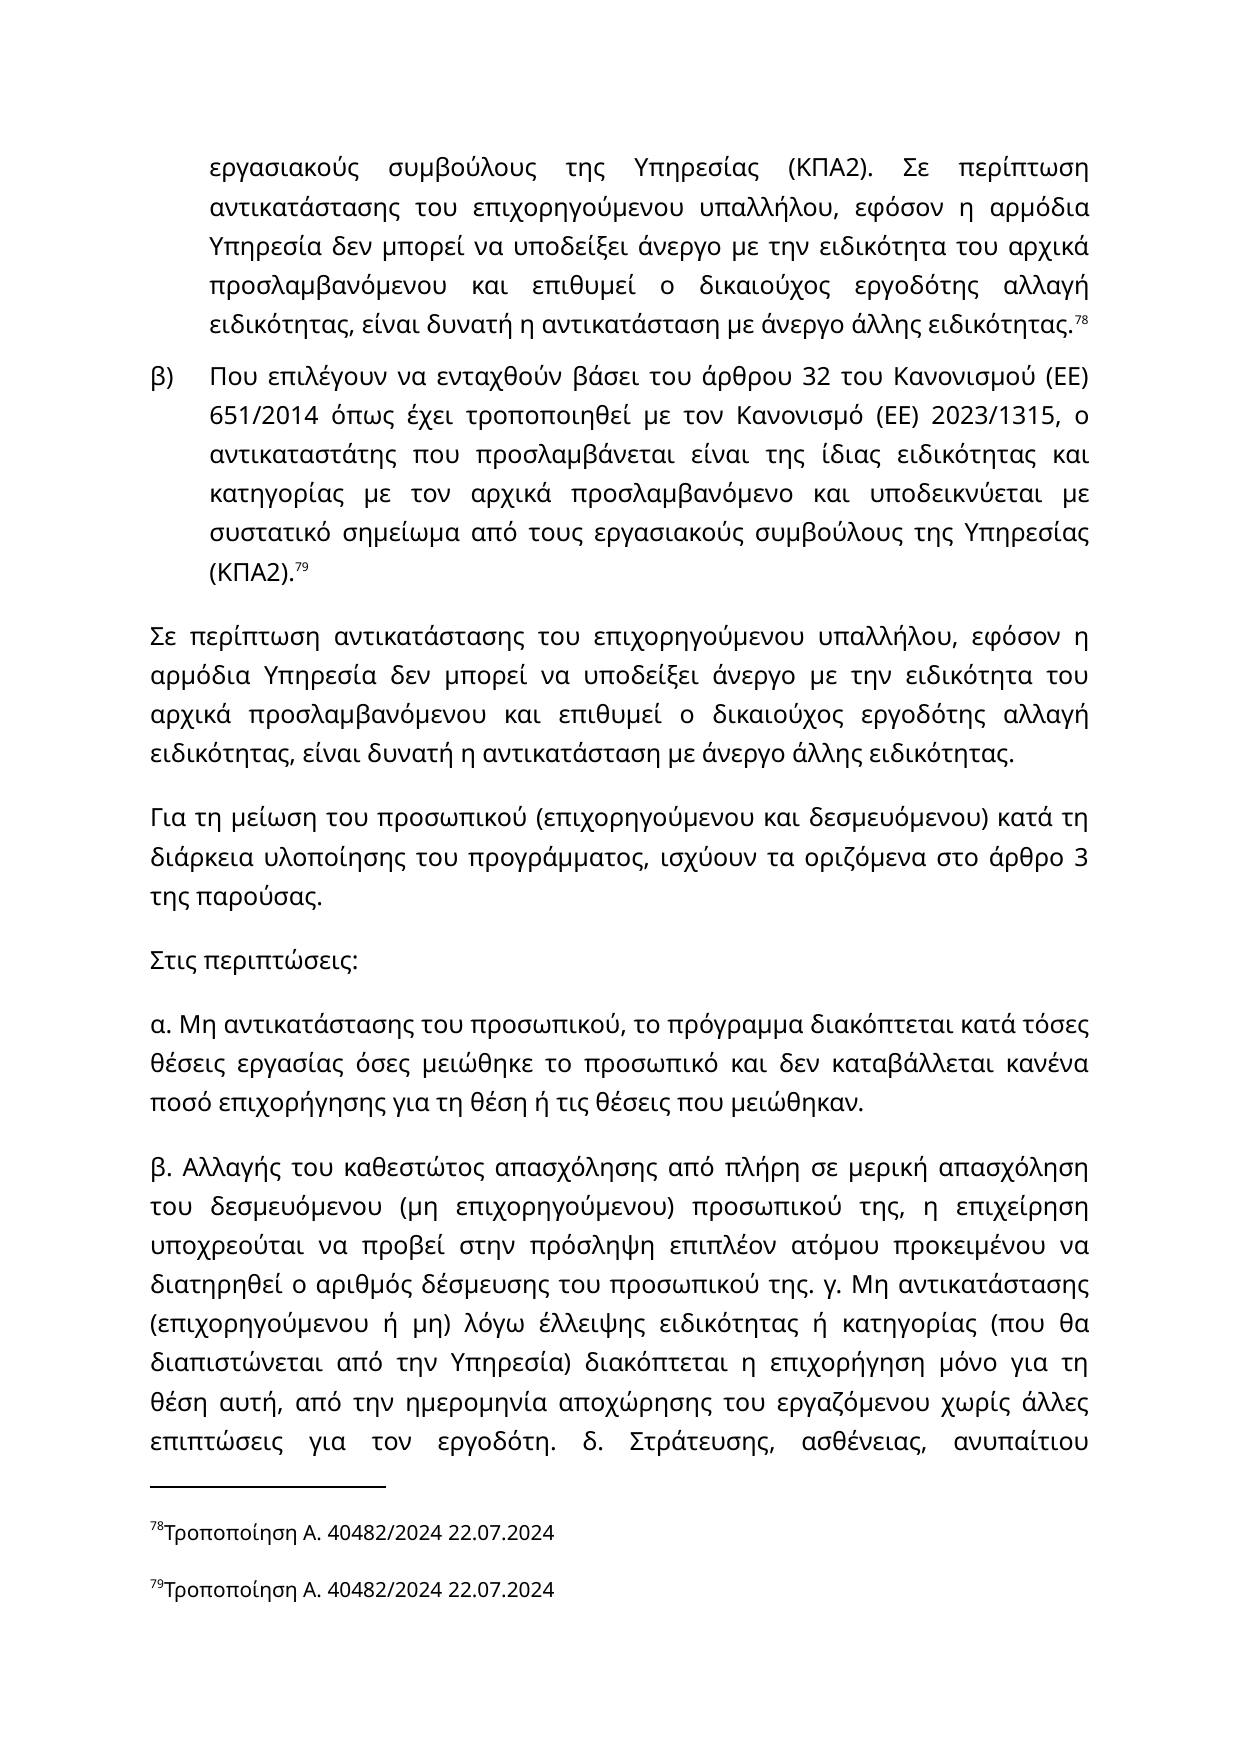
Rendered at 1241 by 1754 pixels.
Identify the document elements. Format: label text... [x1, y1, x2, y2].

list β) Που επιλέγουν να ενταχθούν βάσει του άρθρου 32 του Κανονισμού (ΕΕ) 651/2014 όπως έχει τροποποιηθεί με τον Κανονισμό (ΕΕ) 2023/1315, ο αντικαταστάτης που προσλαμβάνεται είναι της ίδιας ειδικότητας και κατηγορίας με τον αρχικά προσλαμβανόμενο και υποδεικνύεται με συστατικό σημείωμα από τους εργασιακούς συμβούλους της Υπηρεσίας (ΚΠΑ2). [150, 358, 1090, 588]
text Τροποποίηση A. 40482/2024 22.07.2024 [150, 1518, 1090, 1546]
text Στις περιπτώσεις: [150, 942, 1090, 977]
text Για τη μείωση του προσωπικού (επιχορηγούμενου και δεσμευόμενου) κατά τη διάρκεια υλοποίησης του προγράμματος, ισχύουν τα οριζόμενα στο άρθρο 3 της παρούσας. [150, 800, 1090, 912]
text Σε περίπτωση αντικατάστασης του επιχορηγούμενου υπαλλήλου, εφόσον η αρμόδια Υπηρεσία δεν μπορεί να υποδείξει άνεργο με την ειδικότητα του αρχικά προσλαμβανόμενου και επιθυμεί ο δικαιούχος εργοδότης αλλαγή ειδικότητας, είναι δυνατή η αντικατάσταση με άνεργο άλλης ειδικότητας. [150, 618, 1090, 770]
text Τροποποίηση A. 40482/2024 22.07.2024 [150, 1576, 1090, 1604]
text α. Μη αντικατάστασης του προσωπικού, το πρόγραμμα διακόπτεται κατά τόσες θέσεις εργασίας όσες μειώθηκε το προσωπικό και δεν καταβάλλεται κανένα ποσό επιχορήγησης για τη θέση ή τις θέσεις που μειώθηκαν. [150, 1007, 1090, 1119]
text β. Αλλαγής του καθεστώτος απασχόλησης από πλήρη σε μερική απασχόληση του δεσμευόμενου (μη επιχορηγούμενου) προσωπικού της, η επιχείρηση υποχρεούται να προβεί στην πρόσληψη επιπλέον ατόμου προκειμένου να διατηρηθεί ο αριθμός δέσμευσης του προσωπικού της. γ. Μη αντικατάστασης (επιχορηγούμενου ή μη) λόγω έλλειψης ειδικότητας ή κατηγορίας (που θα διαπιστώνεται από την Υπηρεσία) διακόπτεται η επιχορήγηση μόνο για τη θέση αυτή, από την ημερομηνία αποχώρησης του εργαζόμενου χωρίς άλλες επιπτώσεις για τον εργοδότη. δ. Στράτευσης, ασθένειας, ανυπαίτιου [150, 1149, 1090, 1457]
list εργασιακούς συμβούλους της Υπηρεσίας (ΚΠΑ2). Σε περίπτωση αντικατάστασης του επιχορηγούμενου υπαλλήλου, εφόσον η αρμόδια Υπηρεσία δεν μπορεί να υποδείξει άνεργο με την ειδικότητα του αρχικά προσλαμβανόμενου και επιθυμεί ο δικαιούχος εργοδότης αλλαγή ειδικότητας, είναι δυνατή η αντικατάσταση με άνεργο άλλης ειδικότητας. [150, 150, 1090, 341]
